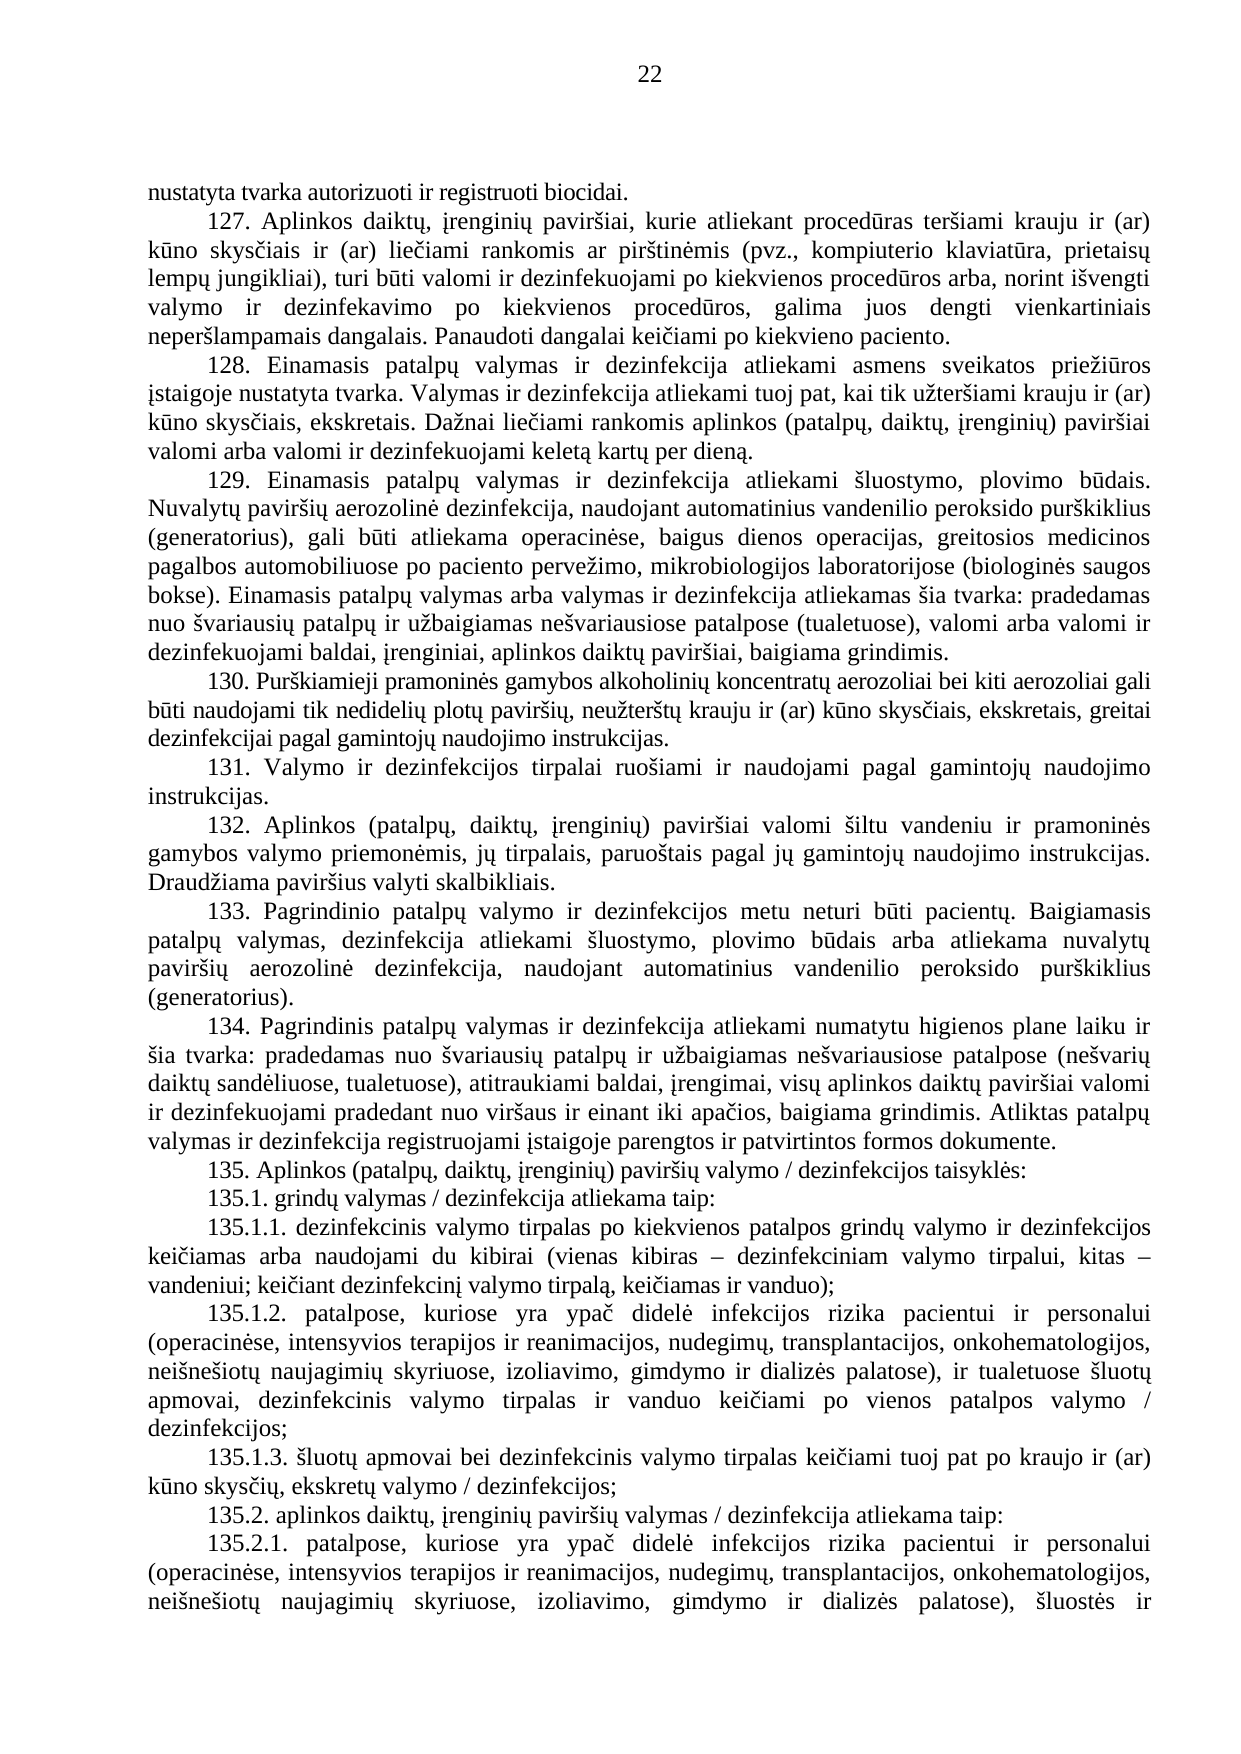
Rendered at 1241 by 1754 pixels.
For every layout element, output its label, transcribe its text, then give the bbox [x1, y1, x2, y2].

text 129. Einamasis patalpų valymas ir dezinfekcija atliekami šluostymo, plovimo būdais. Nuvalytų paviršių aerozolinė dezinfekcija, naudojant automatinius vandenilio peroksido purškiklius (generatorius), gali būti atliekama operacinėse, baigus dienos operacijas, greitosios medicinos pagalbos automobiliuose po paciento pervežimo, mikrobiologijos laboratorijose (biologinės saugos bokse). Einamasis patalpų valymas arba valymas ir dezinfekcija atliekamas šia tvarka: pradedamas nuo švariausių patalpų ir užbaigiamas nešvariausiose patalpose (tualetuose), valomi arba valomi ir dezinfekuojami baldai, įrenginiai, aplinkos daiktų paviršiai, baigiama grindimis. [148, 465, 1152, 666]
text 135.2.1. patalpose, kuriose yra ypač didelė infekcijos rizika pacientui ir personalui (operacinėse, intensyvios terapijos ir reanimacijos, nudegimų, transplantacijos, onkohematologijos, neišnešiotų naujagimių skyriuose, izoliavimo, gimdymo ir dializės palatose), šluostės ir [148, 1528, 1152, 1615]
text 134. Pagrindinis patalpų valymas ir dezinfekcija atliekami numatytu higienos plane laiku ir šia tvarka: pradedamas nuo švariausių patalpų ir užbaigiamas nešvariausiose patalpose (nešvarių daiktų sandėliuose, tualetuose), atitraukiami baldai, įrengimai, visų aplinkos daiktų paviršiai valomi ir dezinfekuojami pradedant nuo viršaus ir einant iki apačios, baigiama grindimis. Atliktas patalpų valymas ir dezinfekcija registruojami įstaigoje parengtos ir patvirtintos formos dokumente. [148, 1011, 1152, 1155]
text 135.1.2. patalpose, kuriose yra ypač didelė infekcijos rizika pacientui ir personalui (operacinėse, intensyvios terapijos ir reanimacijos, nudegimų, transplantacijos, onkohematologijos, neišnešiotų naujagimių skyriuose, izoliavimo, gimdymo ir dializės palatose), ir tualetuose šluotų apmovai, dezinfekcinis valymo tirpalas ir vanduo keičiami po vienos patalpos valymo / dezinfekcijos; [148, 1298, 1152, 1442]
text 133. Pagrindinio patalpų valymo ir dezinfekcijos metu neturi būti pacientų. Baigiamasis patalpų valymas, dezinfekcija atliekami šluostymo, plovimo būdais arba atliekama nuvalytų paviršių aerozolinė dezinfekcija, naudojant automatinius vandenilio peroksido purškiklius (generatorius). [148, 896, 1152, 1011]
text 135.1.1. dezinfekcinis valymo tirpalas po kiekvienos patalpos grindų valymo ir dezinfekcijos keičiamas arba naudojami du kibirai (vienas kibiras – dezinfekciniam valymo tirpalui, kitas – vandeniui; keičiant dezinfekcinį valymo tirpalą, keičiamas ir vanduo); [148, 1212, 1152, 1298]
text 130. Purškiamieji pramoninės gamybos alkoholinių koncentratų aerozoliai bei kiti aerozoliai gali būti naudojami tik nedidelių plotų paviršių, neužterštų krauju ir (ar) kūno skysčiais, ekskretais, greitai dezinfekcijai pagal gamintojų naudojimo instrukcijas. [148, 666, 1152, 752]
text 132. Aplinkos (patalpų, daiktų, įrenginių) paviršiai valomi šiltu vandeniu ir pramoninės gamybos valymo priemonėmis, jų tirpalais, paruoštais pagal jų gamintojų naudojimo instrukcijas. Draudžiama paviršius valyti skalbikliais. [148, 810, 1152, 896]
text 135. Aplinkos (patalpų, daiktų, įrenginių) paviršių valymo / dezinfekcijos taisyklės: [148, 1155, 1152, 1183]
text 131. Valymo ir dezinfekcijos tirpalai ruošiami ir naudojami pagal gamintojų naudojimo instrukcijas. [148, 752, 1152, 810]
text 127. Aplinkos daiktų, įrenginių paviršiai, kurie atliekant procedūras teršiami krauju ir (ar) kūno skysčiais ir (ar) liečiami rankomis ar pirštinėmis (pvz., kompiuterio klaviatūra, prietaisų lempų jungikliai), turi būti valomi ir dezinfekuojami po kiekvienos procedūros arba, norint išvengti valymo ir dezinfekavimo po kiekvienos procedūros, galima juos dengti vienkartiniais neperšlampamais dangalais. Panaudoti dangalai keičiami po kiekvieno paciento. [148, 206, 1152, 350]
text 128. Einamasis patalpų valymas ir dezinfekcija atliekami asmens sveikatos priežiūros įstaigoje nustatyta tvarka. Valymas ir dezinfekcija atliekami tuoj pat, kai tik užteršiami krauju ir (ar) kūno skysčiais, ekskretais. Dažnai liečiami rankomis aplinkos (patalpų, daiktų, įrenginių) paviršiai valomi arba valomi ir dezinfekuojami keletą kartų per dieną. [148, 350, 1152, 465]
text nustatyta tvarka autorizuoti ir registruoti biocidai. [148, 177, 1152, 206]
text 135.1.3. šluotų apmovai bei dezinfekcinis valymo tirpalas keičiami tuoj pat po kraujo ir (ar) kūno skysčių, ekskretų valymo / dezinfekcijos; [148, 1442, 1152, 1500]
text 135.2. aplinkos daiktų, įrenginių paviršių valymas / dezinfekcija atliekama taip: [148, 1500, 1152, 1528]
text 135.1. grindų valymas / dezinfekcija atliekama taip: [148, 1183, 1152, 1212]
